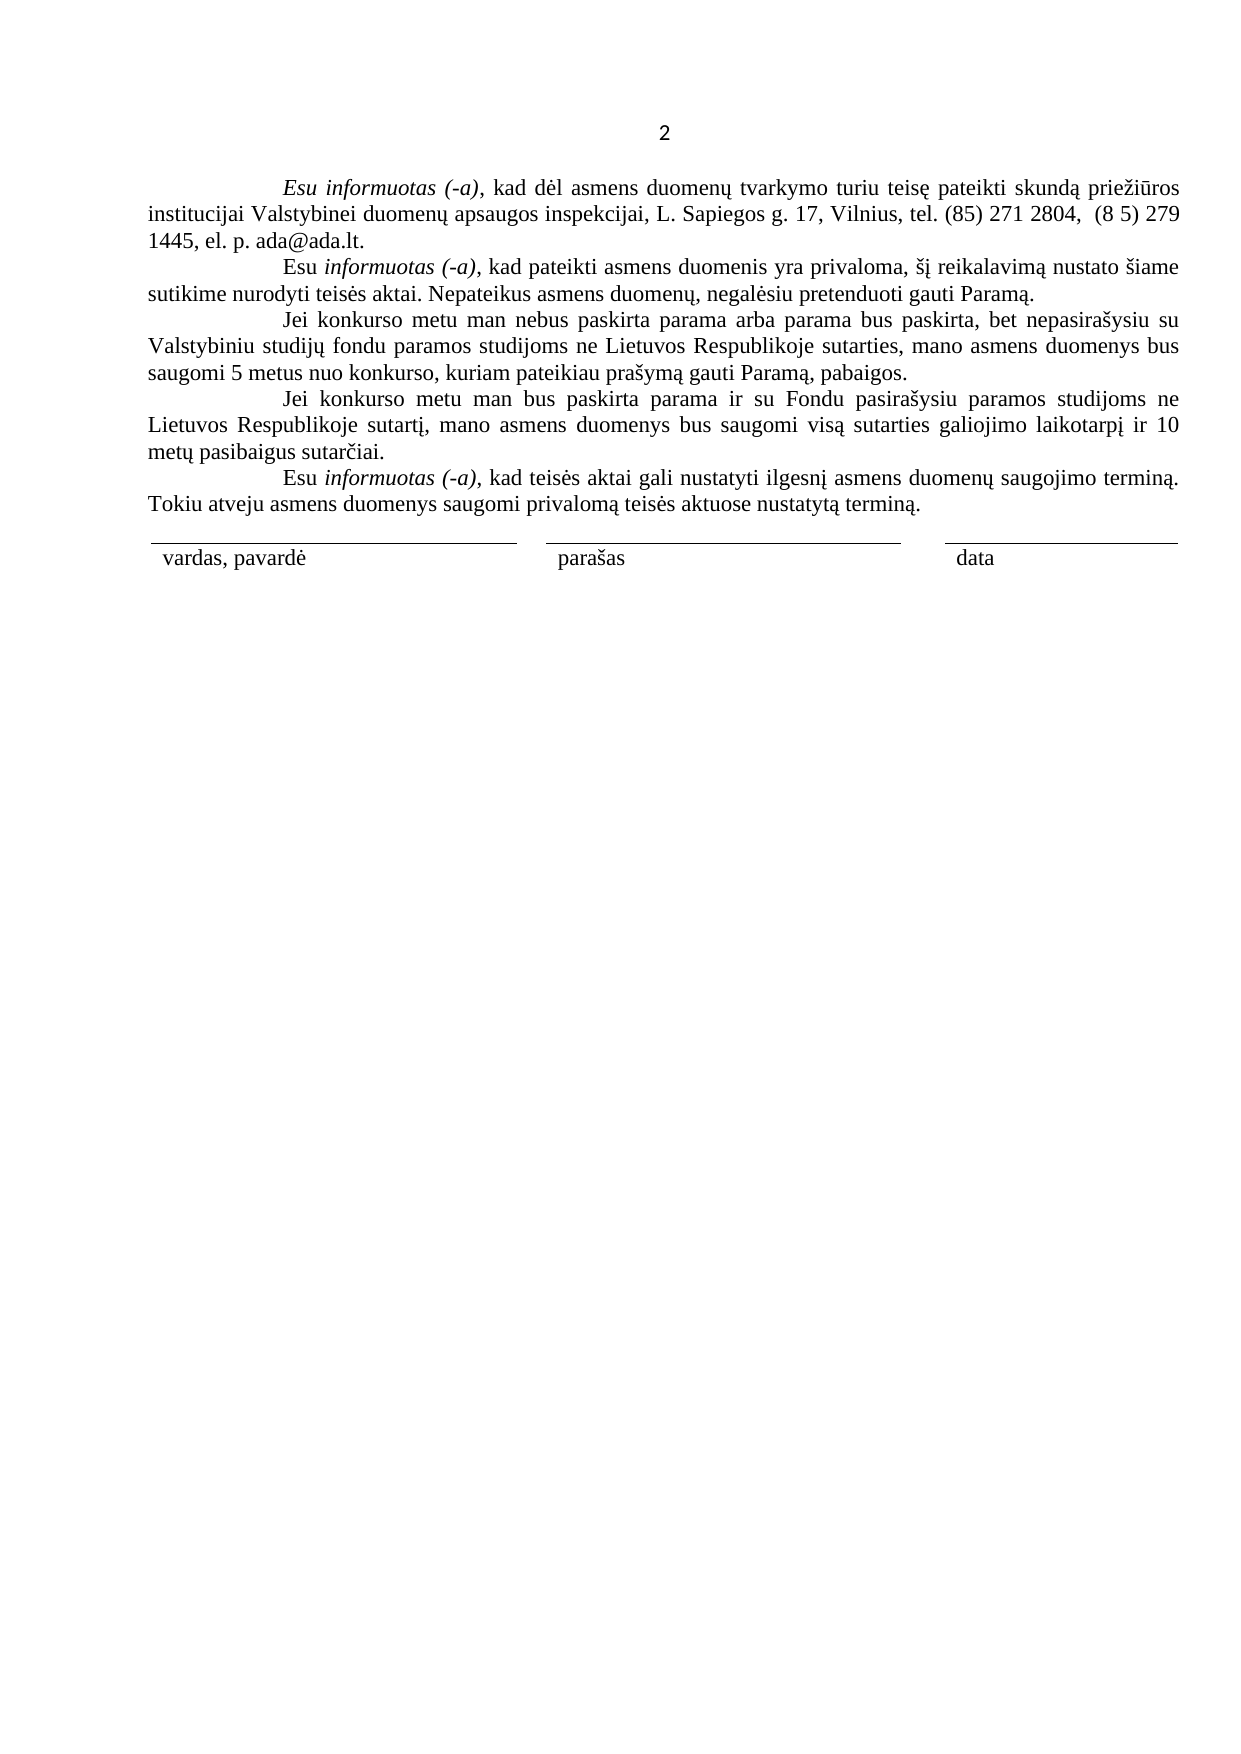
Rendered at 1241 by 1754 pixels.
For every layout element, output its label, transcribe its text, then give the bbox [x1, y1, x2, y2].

table_header [901, 543, 945, 574]
table_header data [945, 544, 1178, 574]
table_header parašas [546, 544, 901, 574]
text Esu informuotas (-a), kad teisės aktai gali nustatyti ilgesnį asmens duomenų saugojimo terminą. Tokiu atveju asmens duomenys saugomi privalomą teisės aktuose nustatytą terminą. [148, 464, 1181, 517]
text Jei konkurso metu man bus paskirta parama ir su Fondu pasirašysiu paramos studijoms ne Lietuvos Respublikoje sutartį, mano asmens duomenys bus saugomi visą sutarties galiojimo laikotarpį ir 10 metų pasibaigus sutarčiai. [148, 385, 1181, 464]
text Esu informuotas (-a), kad dėl asmens duomenų tvarkymo turiu teisę pateikti skundą priežiūros institucijai Valstybinei duomenų apsaugos inspekcijai, L. Sapiegos g. 17, Vilnius, tel. (85) 271 2804, (8 5) 279 1445, el. p. ada@ada.lt. [148, 174, 1181, 253]
table_header [517, 543, 546, 574]
text Jei konkurso metu man nebus paskirta parama arba parama bus paskirta, bet nepasirašysiu su Valstybiniu studijų fondu paramos studijoms ne Lietuvos Respublikoje sutarties, mano asmens duomenys bus saugomi 5 metus nuo konkurso, kuriam pateikiau prašymą gauti Paramą, pabaigos. [148, 306, 1181, 385]
table_header vardas, pavardė [151, 544, 517, 574]
text Esu informuotas (-a), kad pateikti asmens duomenis yra privaloma, šį reikalavimą nustato šiame sutikime nurodyti teisės aktai. Nepateikus asmens duomenų, negalėsiu pretenduoti gauti Paramą. [148, 253, 1181, 306]
